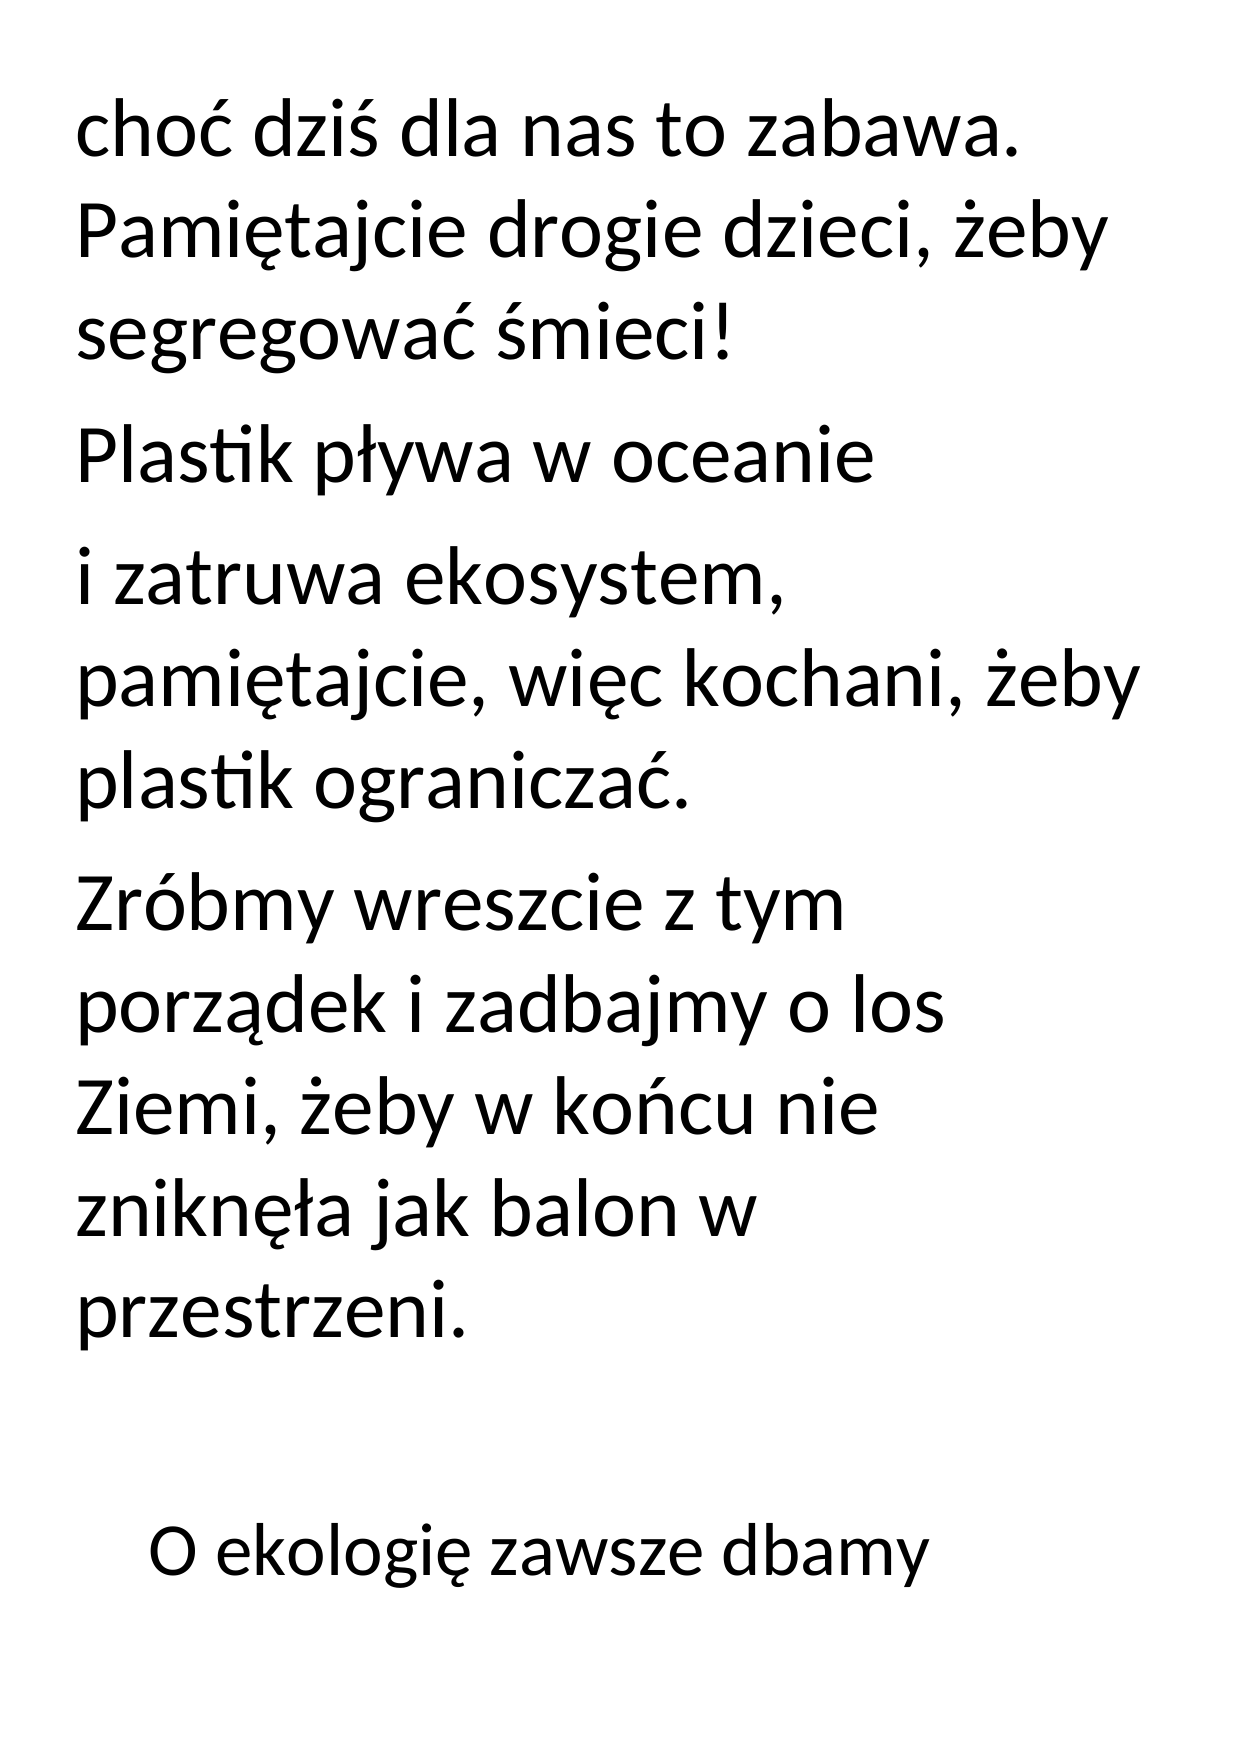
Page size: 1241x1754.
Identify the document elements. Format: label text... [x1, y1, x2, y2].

text i zatruwa ekosystem, pamiętajcie, więc kochani, żeby plastik ograniczać. [75, 524, 1165, 829]
text O ekologię zawsze dbamy [75, 1502, 1165, 1594]
text choć dziś dla nas to zabawa. Pamiętajcie drogie dzieci, żeby segregować śmieci! [75, 75, 1165, 380]
text Zróbmy wreszcie z tym porządek i zadbajmy o los Ziemi, żeby w końcu nie zniknęła jak balon w przestrzeni. [75, 850, 1165, 1359]
text Plastik pływa w oceanie [75, 401, 1165, 503]
